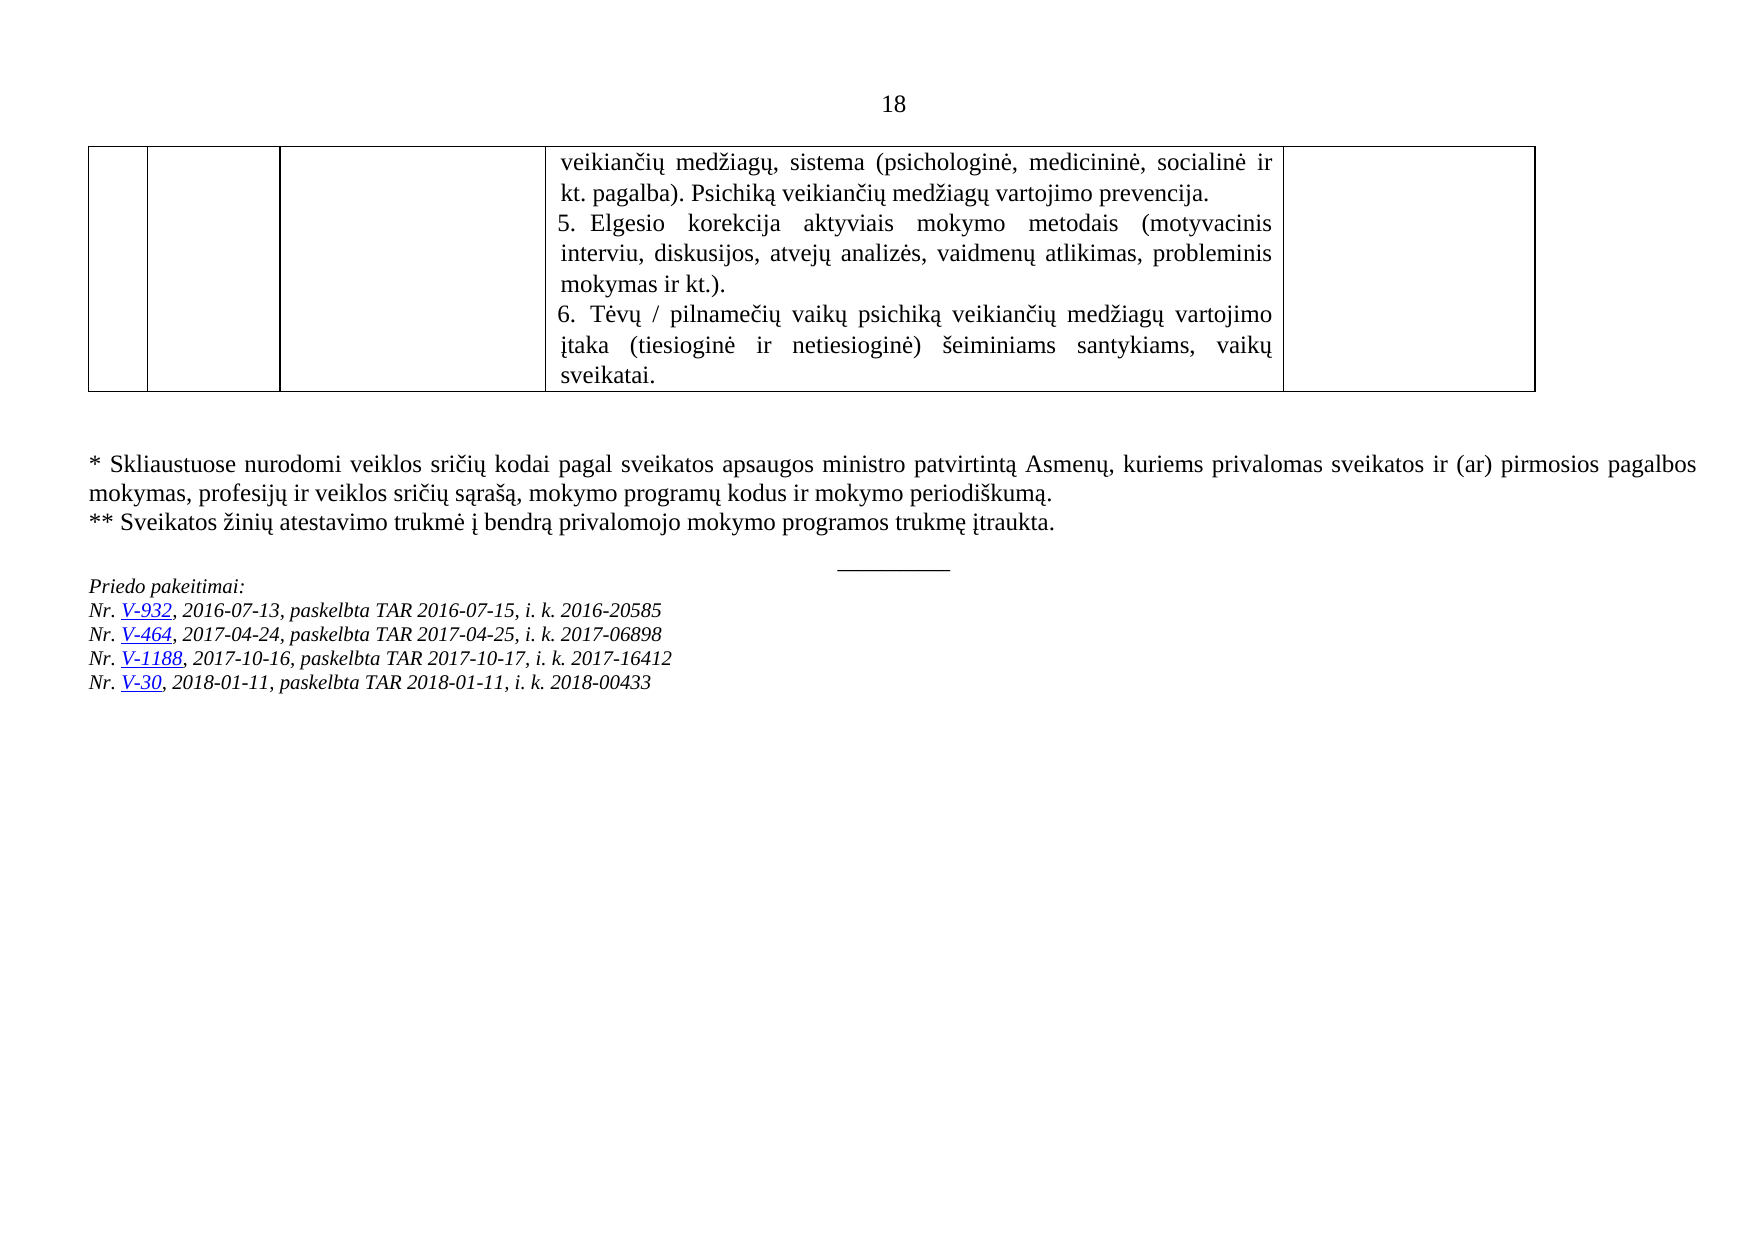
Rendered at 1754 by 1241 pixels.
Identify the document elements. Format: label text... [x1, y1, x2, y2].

table_cell [148, 147, 279, 391]
table_cell [281, 147, 545, 391]
text * Skliaustuose nurodomi veiklos sričių kodai pagal sveikatos apsaugos ministro patvirtintą Asmenų, kuriems privalomas sveikatos ir (ar) pirmosios pagalbos mokymas, profesijų ir veiklos sričių sąrašą, mokymo programų kodus ir mokymo periodiškumą. [89, 449, 1698, 507]
text Nr. V-932, 2016-07-13, paskelbta TAR 2016-07-15, i. k. 2016-20585 [89, 598, 1698, 622]
text Priedo pakeitimai: [89, 574, 1698, 598]
text ** Sveikatos žinių atestavimo trukmė į bendrą privalomojo mokymo programos trukmę įtraukta. [89, 507, 1698, 535]
table_cell [1284, 147, 1534, 391]
text _________ [89, 545, 1698, 574]
table_cell [89, 147, 147, 391]
text Nr. V-30, 2018-01-11, paskelbta TAR 2018-01-11, i. k. 2018-00433 [89, 670, 1698, 694]
text Nr. V-1188, 2017-10-16, paskelbta TAR 2017-10-17, i. k. 2017-16412 [89, 646, 1698, 670]
text Nr. V-464, 2017-04-24, paskelbta TAR 2017-04-25, i. k. 2017-06898 [89, 622, 1698, 646]
table_cell veikiančių medžiagų, sistema (psichologinė, medicininė, socialinė ir kt. pagalba). Psichiką veikiančių medžiagų vartojimo prevencija. 5. Elgesio korekcija aktyviais mokymo metodais (motyvacinis interviu, diskusijos, atvejų analizės, vaidmenų atlikimas, probleminis mokymas ir kt.). 6. Tėvų / pilnamečių vaikų psichiką veikiančių medžiagų vartojimo įtaka (tiesioginė ir netiesioginė) šeiminiams santykiams, vaikų sveikatai. [546, 147, 1283, 391]
